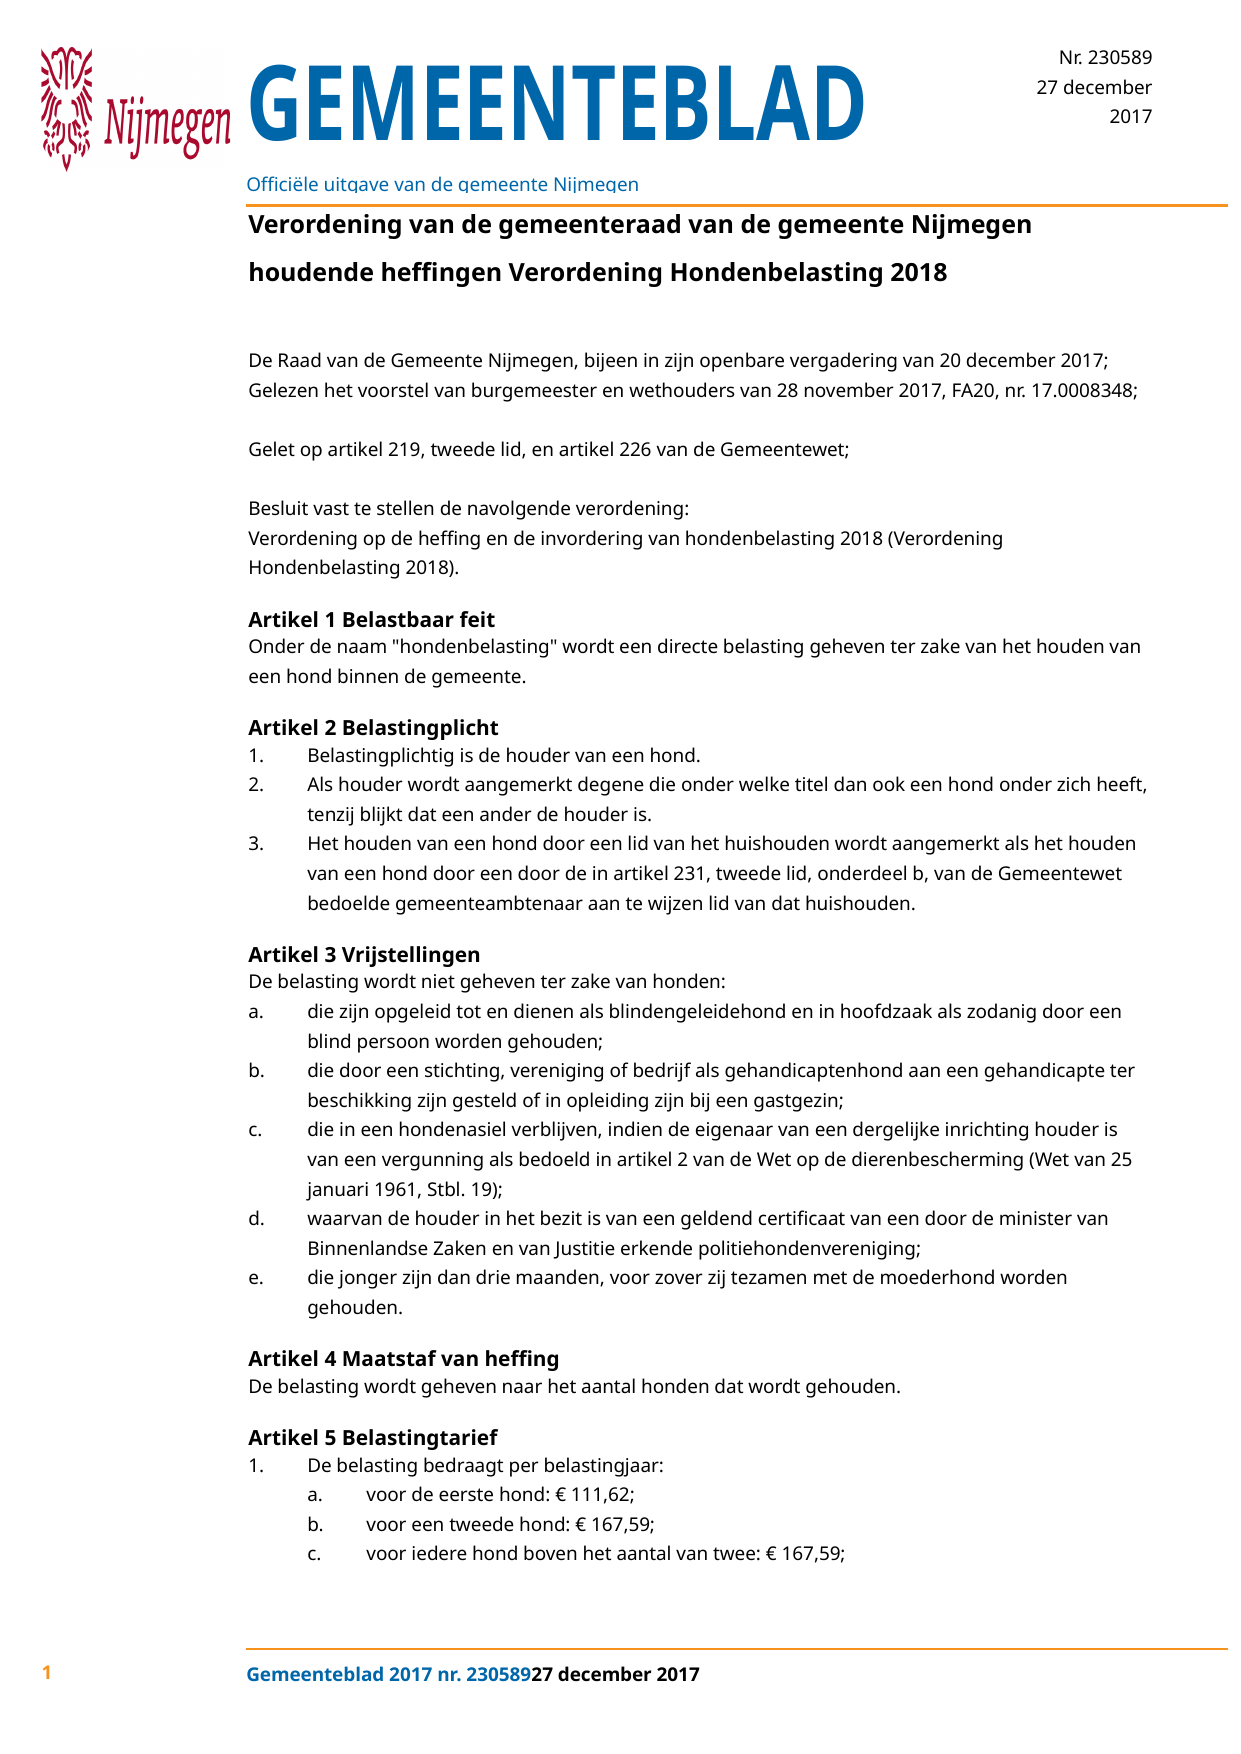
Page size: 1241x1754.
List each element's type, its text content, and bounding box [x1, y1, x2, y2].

text Artikel 4 Maatstaf van heffing [248, 1344, 1152, 1373]
text Verordening van de gemeenteraad van de gemeente Nijmegen houdende heffingen Verordening Hondenbelasting 2018 [248, 207, 1152, 288]
list die door een stichting, vereniging of bedrijf als gehandicaptenhond aan een gehandicapte ter beschikking zijn gesteld of in opleiding zijn bij een gastgezin; [248, 1057, 1152, 1113]
list voor de eerste hond: € 111,62; [307, 1481, 1152, 1507]
text Artikel 2 Belastingplicht [248, 713, 1152, 742]
list voor een tweede hond: € 167,59; [307, 1511, 1152, 1537]
list die in een hondenasiel verblijven, indien de eigenaar van een dergelijke inrichting houder is van een vergunning als bedoeld in artikel 2 van de Wet op de dierenbescherming (Wet van 25 januari 1961, Stbl. 19); [248, 1117, 1152, 1201]
text De belasting wordt niet geheven ter zake van honden: [248, 969, 1152, 994]
text Besluit vast te stellen de navolgende verordening: [248, 495, 1152, 521]
text De belasting wordt geheven naar het aantal honden dat wordt gehouden. [248, 1373, 1152, 1399]
text Artikel 3 Vrijstellingen [248, 940, 1152, 969]
text Verordening op de heffing en de invordering van hondenbelasting 2018 (Verordening Hondenbelasting 2018). [248, 525, 1152, 580]
text Gelezen het voorstel van burgemeester en wethouders van 28 november 2017, FA20, nr. 17.0008348; [248, 377, 1152, 403]
text Onder de naam "hondenbelasting" wordt een directe belasting geheven ter zake van het houden van een hond binnen de gemeente. [248, 633, 1152, 689]
text Gelet op artikel 219, tweede lid, en artikel 226 van de Gemeentewet; [248, 436, 1152, 462]
list die zijn opgeleid tot en dienen als blindengeleidehond en in hoofdzaak als zodanig door een blind persoon worden gehouden; [248, 998, 1152, 1053]
picture [41, 47, 231, 172]
list De belasting bedraagt per belastingjaar: [248, 1452, 1152, 1477]
text Artikel 5 Belastingtarief [248, 1423, 1152, 1452]
list die jonger zijn dan drie maanden, voor zover zij tezamen met de moederhond worden gehouden. [248, 1264, 1152, 1320]
list Belastingplichtig is de houder van een hond. [248, 742, 1152, 768]
text Artikel 1 Belastbaar feit [248, 605, 1152, 633]
list Het houden van een hond door een lid van het huishouden wordt aangemerkt als het houden van een hond door een door de in artikel 231, tweede lid, onderdeel b, van de Gemeentewet bedoelde gemeenteambtenaar aan te wijzen lid van dat huishouden. [248, 831, 1152, 916]
list Als houder wordt aangemerkt degene die onder welke titel dan ook een hond onder zich heeft, tenzij blijkt dat een ander de houder is. [248, 771, 1152, 827]
text De Raad van de Gemeente Nijmegen, bijeen in zijn openbare vergadering van 20 december 2017; [248, 347, 1152, 373]
list voor iedere hond boven het aantal van twee: € 167,59; [307, 1541, 1152, 1566]
list waarvan de houder in het bezit is van een geldend certificaat van een door de minister van Binnenlandse Zaken en van Justitie erkende politiehondenvereniging; [248, 1205, 1152, 1261]
